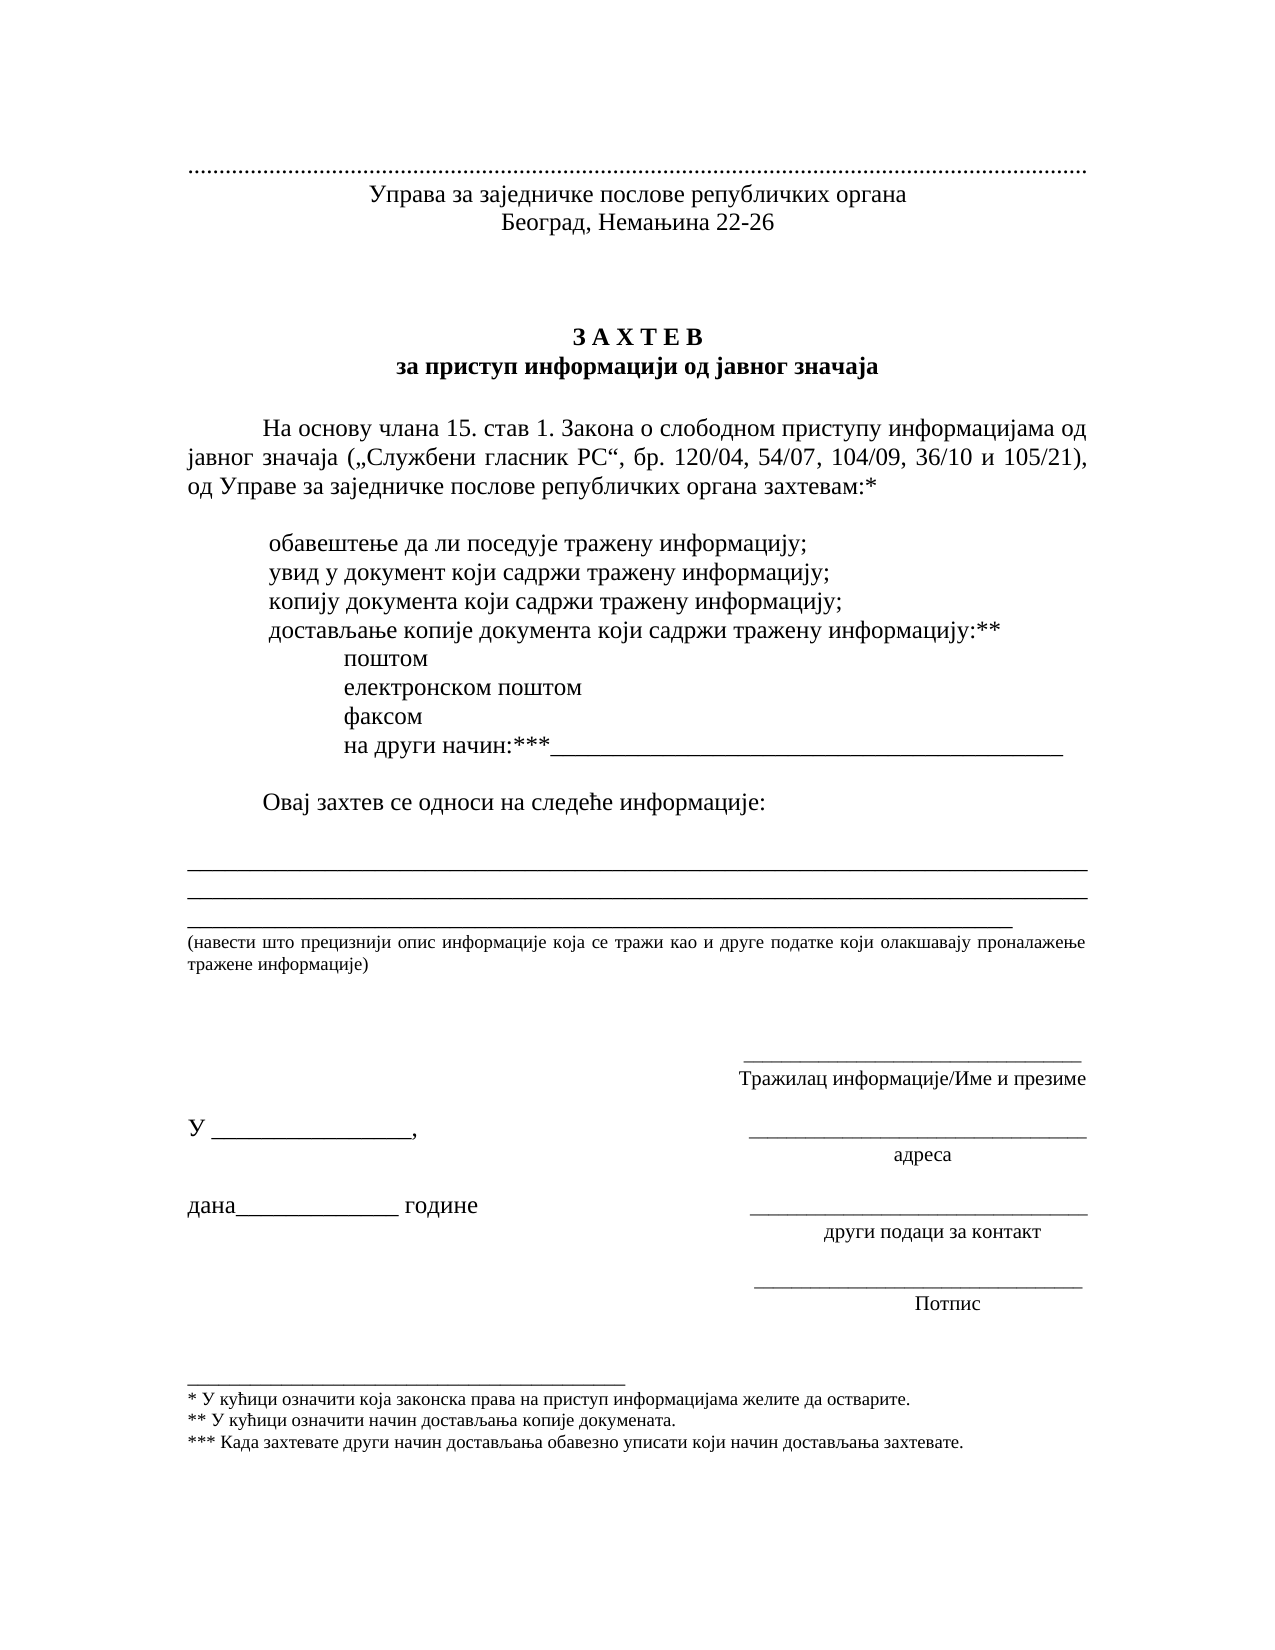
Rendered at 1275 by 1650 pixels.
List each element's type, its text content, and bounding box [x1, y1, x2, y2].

text У ________________, ____________________________________ [187, 1113, 1087, 1142]
text адреса [187, 1142, 1087, 1166]
text ⁫ копију документа који садржи тражену информацију; [187, 586, 1087, 615]
text *** Када захтевате други начин достављања обавезно уписати који начин достављања захтевате. [187, 1431, 1087, 1452]
text Тражилац информације/Име и презиме [187, 1065, 1087, 1089]
text ⁫ на други начин:***_________________________________________ [187, 730, 1087, 758]
text други подаци за контакт [187, 1219, 1087, 1243]
text ⁫ поштом [187, 643, 1087, 672]
text З А Х Т Е В [187, 322, 1087, 351]
text На основу члана 15. став 1. Закона о слободном приступу информацијама од јавног значаја („Службени гласник РС“, бр. 120/04, 54/07, 104/09, 36/10 и 105/21), од Управе за заједничке послове републичких органа захтевам:* [187, 413, 1087, 500]
text (навести што прецизнији опис информације која се тражи као и друге податке који олакшавају проналажење тражене информације) [187, 931, 1087, 974]
text ** У кућици означити начин достављања копије докумената. [187, 1409, 1087, 1431]
text ________________________________________________________________________ [187, 816, 1087, 870]
text * У кућици означити која законска права на приступ информацијама желите да остварите. [187, 1388, 1087, 1409]
text ................................................................................................................................................ [187, 150, 1087, 179]
text ____________________________________ [187, 1041, 1087, 1065]
text Овај захтев се односи на следеће информације: [187, 787, 1087, 816]
text дана_____________ године ____________________________________ [187, 1190, 1087, 1219]
text за приступ информацији од јавног значаја [187, 351, 1087, 380]
text ⁫ достављање копије документа који садржи тражену информацију:** [187, 615, 1087, 643]
text Управа за заједничке послове републичких органа [187, 179, 1087, 207]
text ⁫ факсом [187, 701, 1087, 730]
text ⁫ обавештење да ли поседује тражену информацију; [187, 528, 1087, 557]
text Београд, Немањина 22-26 [187, 207, 1087, 236]
text ⁫ електронском поштом [187, 672, 1087, 701]
text ________________________________________________________________________ [187, 871, 1087, 898]
text ⁫ увид у документ који садржи тражену информацију; [187, 557, 1087, 586]
text __________________________________________ [187, 1363, 1087, 1388]
text Потпис [187, 1291, 1087, 1315]
text ___________________________________ [187, 1267, 1087, 1291]
text __________________________________________________________________ [187, 899, 1087, 931]
